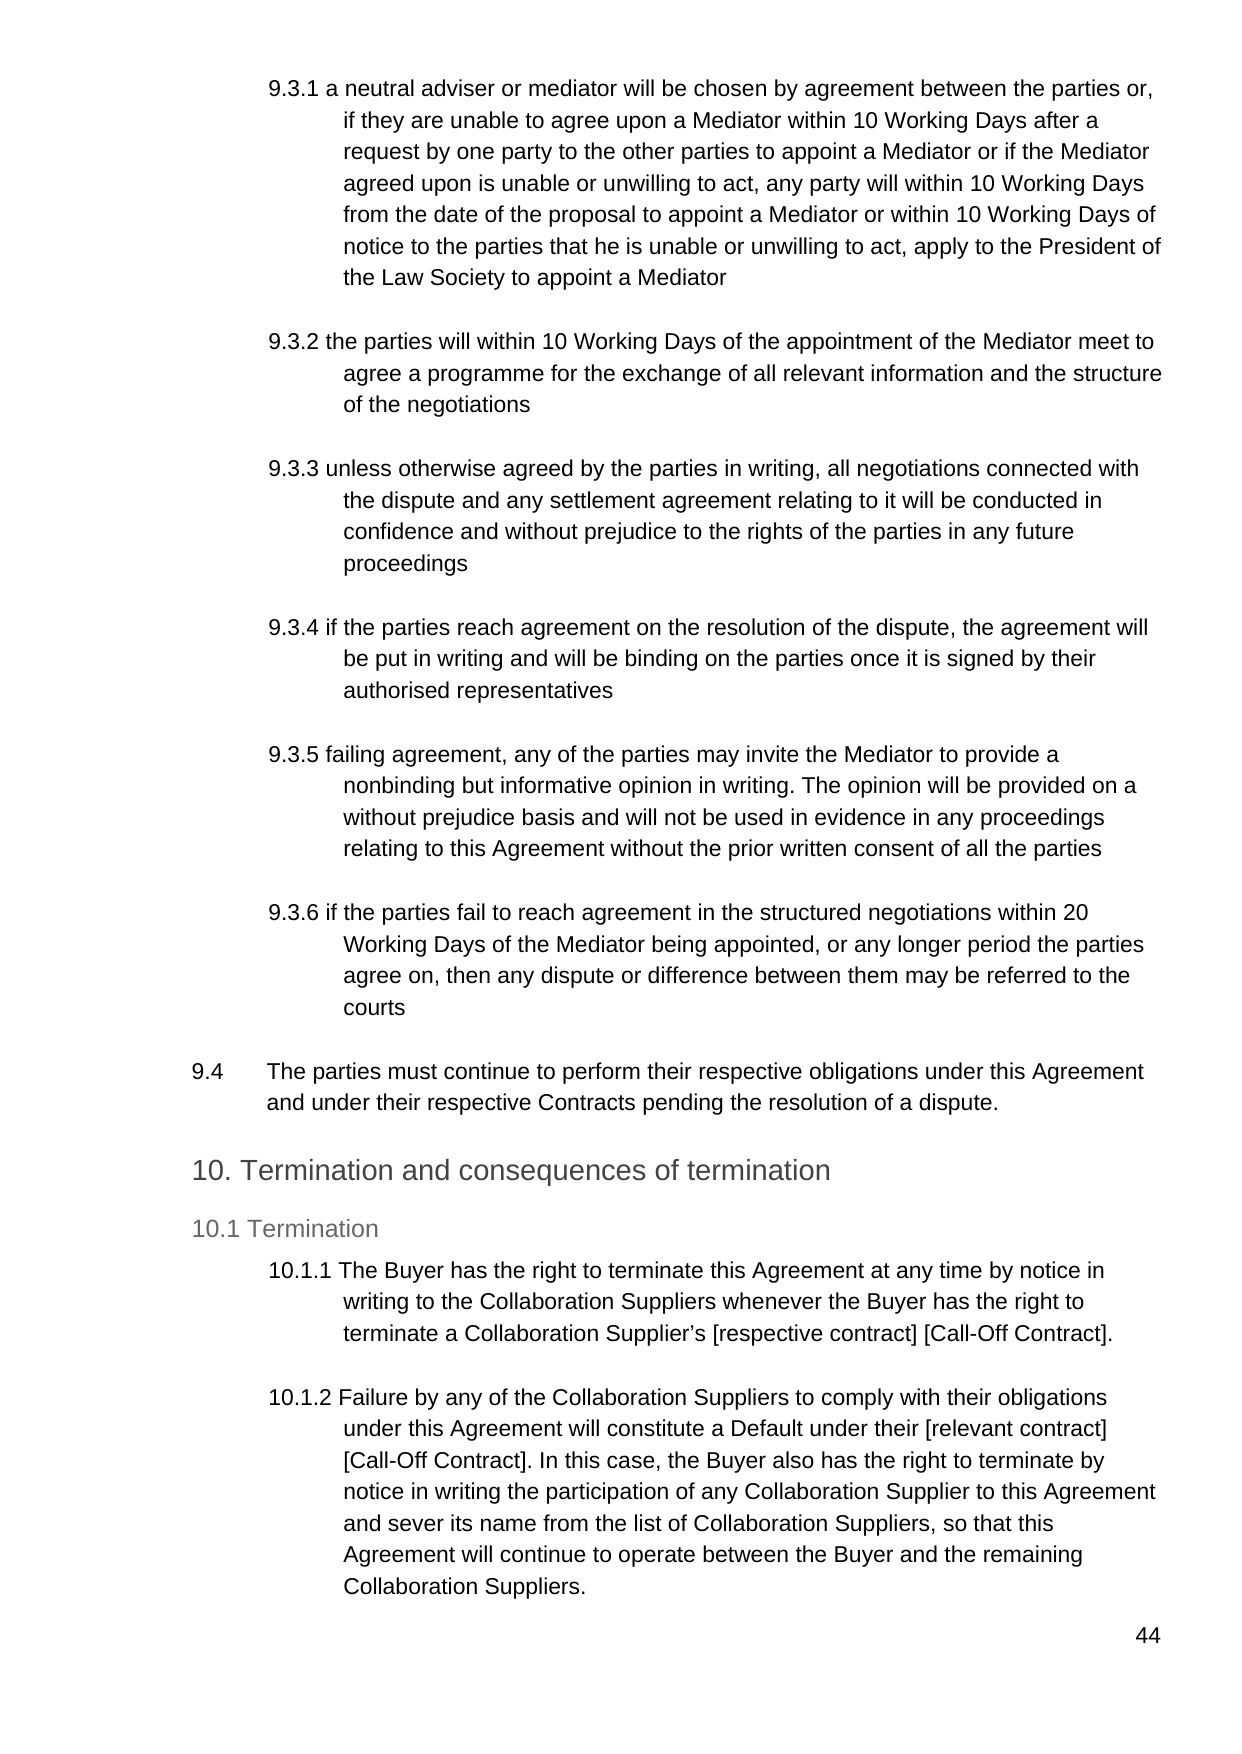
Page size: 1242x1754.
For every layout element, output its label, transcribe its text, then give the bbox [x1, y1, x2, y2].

text 9.3.2 the parties will within 10 Working Days of the appointment of the Mediator meet to agree a programme for the exchange of all relevant information and the structure of the negotiations [268, 328, 1165, 418]
text 9.3.6 if the parties fail to reach agreement in the structured negotiations within 20 Working Days of the Mediator being appointed, or any longer period the parties agree on, then any dispute or difference between them may be referred to the courts [268, 899, 1165, 1020]
text 9.3.4 if the parties reach agreement on the resolution of the dispute, the agreement will be put in writing and will be binding on the parties once it is signed by their authorised representatives [268, 614, 1165, 703]
text 10.1.2 Failure by any of the Collaboration Suppliers to comply with their obligations under this Agreement will constitute a Default under their [relevant contract] [Call-Off Contract]. In this case, the Buyer also has the right to terminate by notice in writing the participation of any Collaboration Supplier to this Agreement and sever its name from the list of Collaboration Suppliers, so that this Agreement will continue to operate between the Buyer and the remaining Collaboration Suppliers. [268, 1384, 1165, 1599]
text 10.1 Termination [191, 1214, 1167, 1242]
subtitle 10. Termination and consequences of termination [191, 1153, 1167, 1187]
text 9.3.5 failing agreement, any of the parties may invite the Mediator to provide a nonbinding but informative opinion in writing. The opinion will be provided on a without prejudice basis and will not be used in evidence in any proceedings relating to this Agreement without the prior written consent of all the parties [268, 741, 1165, 862]
text 9.4 The parties must continue to perform their respective obligations under this Agreement and under their respective Contracts pending the resolution of a dispute. [191, 1058, 1165, 1116]
text 9.3.3 unless otherwise agreed by the parties in writing, all negotiations connected with the dispute and any settlement agreement relating to it will be conducted in confidence and without prejudice to the rights of the parties in any future proceedings [268, 455, 1165, 576]
text 10.1.1 The Buyer has the right to terminate this Agreement at any time by notice in writing to the Collaboration Suppliers whenever the Buyer has the right to terminate a Collaboration Supplier’s [respective contract] [Call-Off Contract]. [268, 1257, 1165, 1346]
text 9.3.1 a neutral adviser or mediator will be chosen by agreement between the parties or, if they are unable to agree upon a Mediator within 10 Working Days after a request by one party to the other parties to appoint a Mediator or if the Mediator agreed upon is unable or unwilling to act, any party will within 10 Working Days from the date of the proposal to appoint a Mediator or within 10 Working Days of notice to the parties that he is unable or unwilling to act, apply to the President of the Law Society to appoint a Mediator [268, 75, 1165, 291]
